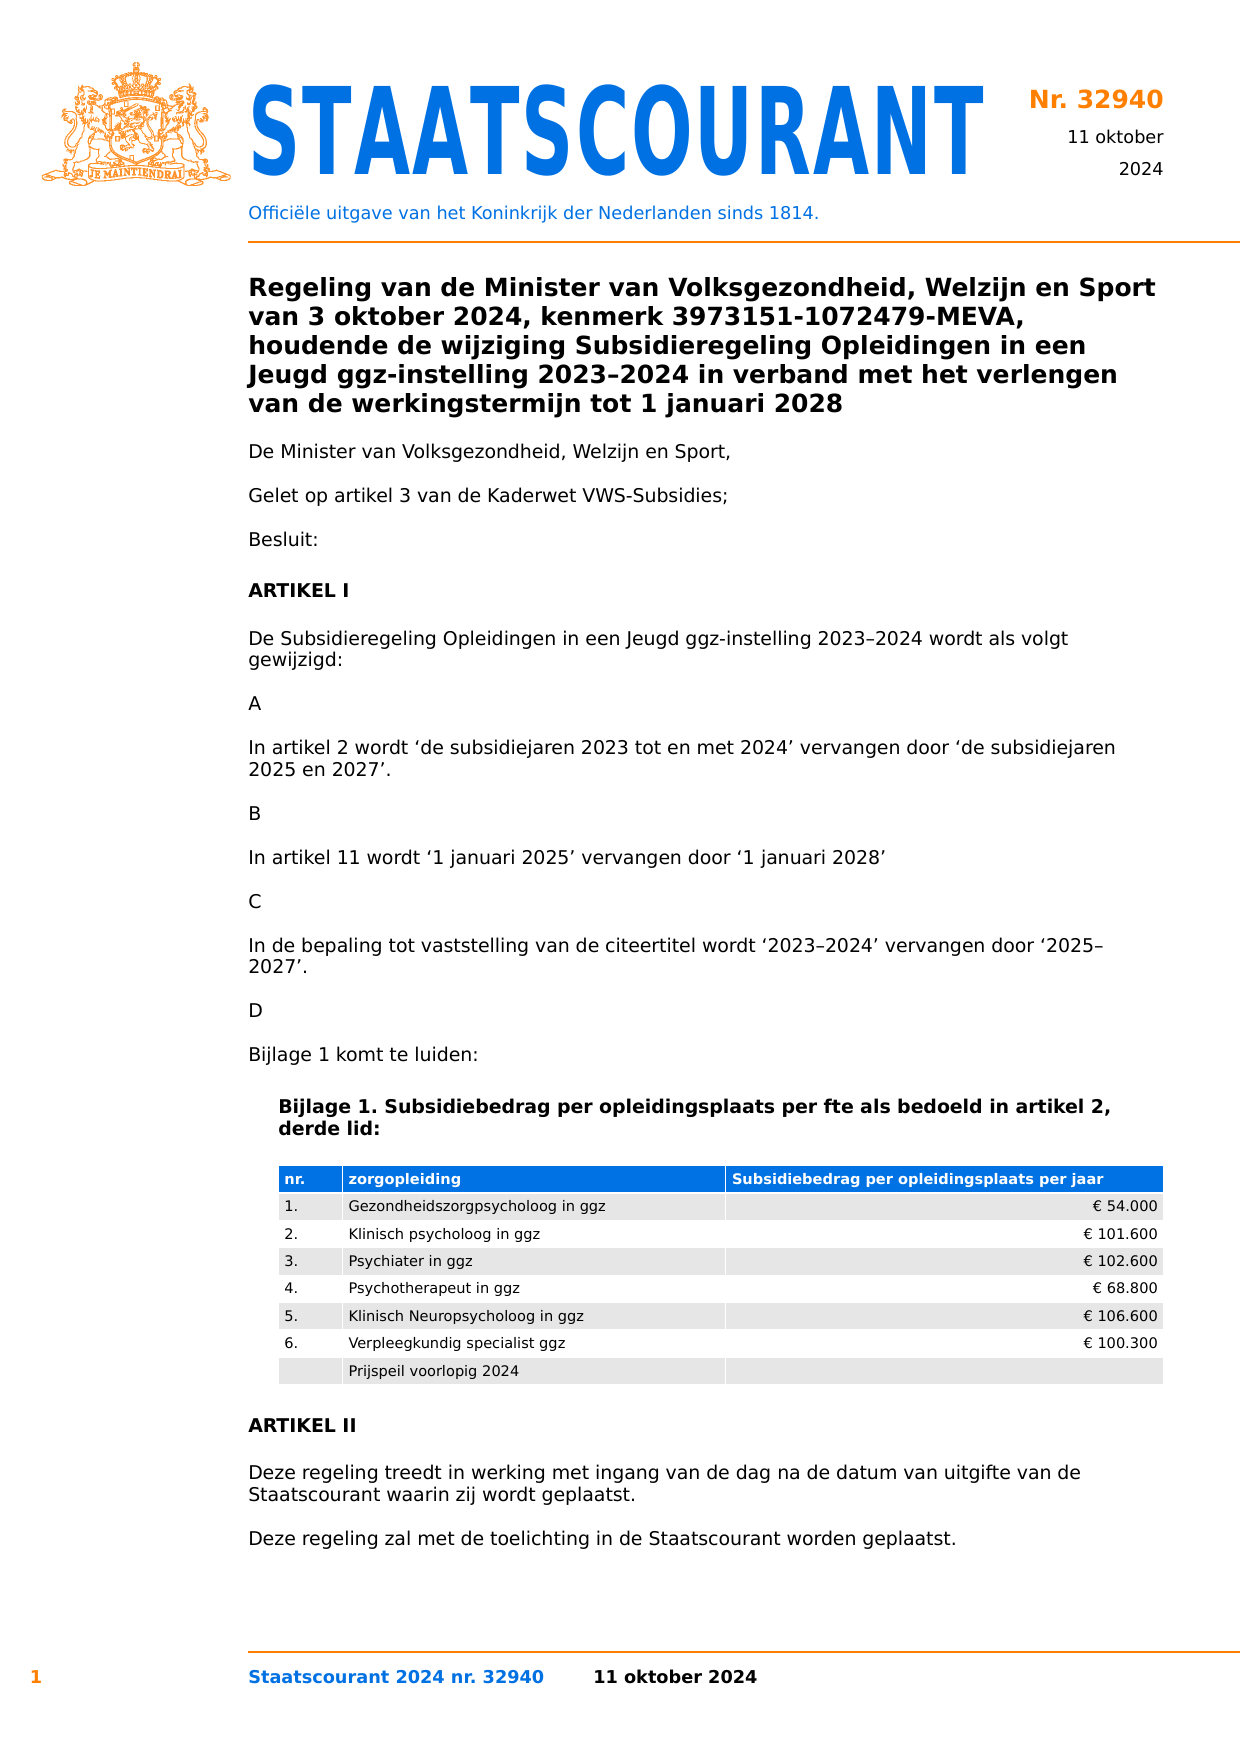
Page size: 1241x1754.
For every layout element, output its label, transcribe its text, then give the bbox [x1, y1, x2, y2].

text D [248, 1000, 1163, 1022]
table_header Subsidiebedrag per opleidingsplaats per jaar [726, 1166, 1163, 1192]
table_cell € 100.300 [726, 1331, 1163, 1357]
table_cell Gezondheidszorgpsycholoog in ggz [343, 1194, 725, 1220]
text In artikel 11 wordt ‘1 januari 2025’ vervangen door ‘1 januari 2028’ [248, 847, 1163, 869]
text C [248, 891, 1163, 913]
table_cell € 101.600 [726, 1221, 1163, 1247]
table_cell 6. [279, 1331, 342, 1357]
table_header Nr. 32940 [998, 62, 1240, 121]
table_cell Klinisch Neuropsycholoog in ggz [343, 1303, 725, 1329]
text B [248, 803, 1163, 825]
subtitle Bijlage 1. Subsidiebedrag per opleidingsplaats per fte als bedoeld in artikel 2, derde lid: [278, 1096, 1163, 1140]
subtitle ARTIKEL I [248, 580, 1163, 602]
table_cell € 68.800 [726, 1276, 1163, 1302]
table_cell [726, 1358, 1163, 1384]
subtitle Regeling van de Minister van Volksgezondheid, Welzijn en Sport van 3 oktober 2024, kenmerk 3973151-1072479-MEVA, houdende de wijziging Subsidieregeling Opleidingen in een Jeugd ggz-instelling 2023–2024 in verband met het verlengen van de werkingstermijn tot 1 januari 2028 [248, 273, 1163, 419]
table_cell Klinisch psycholoog in ggz [343, 1221, 725, 1247]
text Bijlage 1 komt te luiden: [248, 1044, 1163, 1066]
text Deze regeling zal met de toelichting in de Staatscourant worden geplaatst. [248, 1528, 1163, 1550]
text De Minister van Volksgezondheid, Welzijn en Sport, [248, 441, 1163, 463]
table_cell € 102.600 [726, 1248, 1163, 1275]
table_cell Verpleegkundig specialist ggz [343, 1331, 725, 1357]
text In de bepaling tot vaststelling van de citeertitel wordt ‘2023–2024’ vervangen door ‘2025–2027’. [248, 934, 1163, 978]
text Gelet op artikel 3 van de Kaderwet VWS-Subsidies; [248, 484, 1163, 507]
table_cell Psychotherapeut in ggz [343, 1276, 725, 1302]
table_header [25, 62, 248, 241]
table_cell € 54.000 [726, 1194, 1163, 1220]
picture [41, 62, 231, 186]
table_cell 3. [279, 1248, 342, 1275]
table_cell [279, 1358, 342, 1384]
table_cell 2. [279, 1221, 342, 1247]
table_header zorgopleiding [343, 1166, 725, 1192]
table_cell Prijspeil voorlopig 2024 [343, 1358, 725, 1384]
text Deze regeling treedt in werking met ingang van de dag na de datum van uitgifte van de Staatscourant waarin zij wordt geplaatst. [248, 1462, 1163, 1506]
table_cell 1. [279, 1194, 342, 1220]
table_cell € 106.600 [726, 1303, 1163, 1329]
table_cell Psychiater in ggz [343, 1248, 725, 1275]
table_cell 5. [279, 1303, 342, 1329]
table_cell 4. [279, 1276, 342, 1302]
text A [248, 693, 1163, 715]
text In artikel 2 wordt ‘de subsidiejaren 2023 tot en met 2024’ vervangen door ‘de subsidiejaren 2025 en 2027’. [248, 737, 1163, 781]
text Besluit: [248, 528, 1163, 550]
text De Subsidieregeling Opleidingen in een Jeugd ggz-instelling 2023–2024 wordt als volgt gewijzigd: [248, 627, 1163, 671]
table_cell Officiële uitgave van het Koninkrijk der Nederlanden sinds 1814. [248, 203, 1240, 241]
subtitle ARTIKEL II [248, 1415, 1163, 1437]
table_cell 2024 [998, 153, 1240, 203]
table_cell 11 oktober [998, 121, 1240, 153]
table_header STAATSCOURANT [248, 62, 998, 203]
table_header nr. [279, 1166, 342, 1192]
